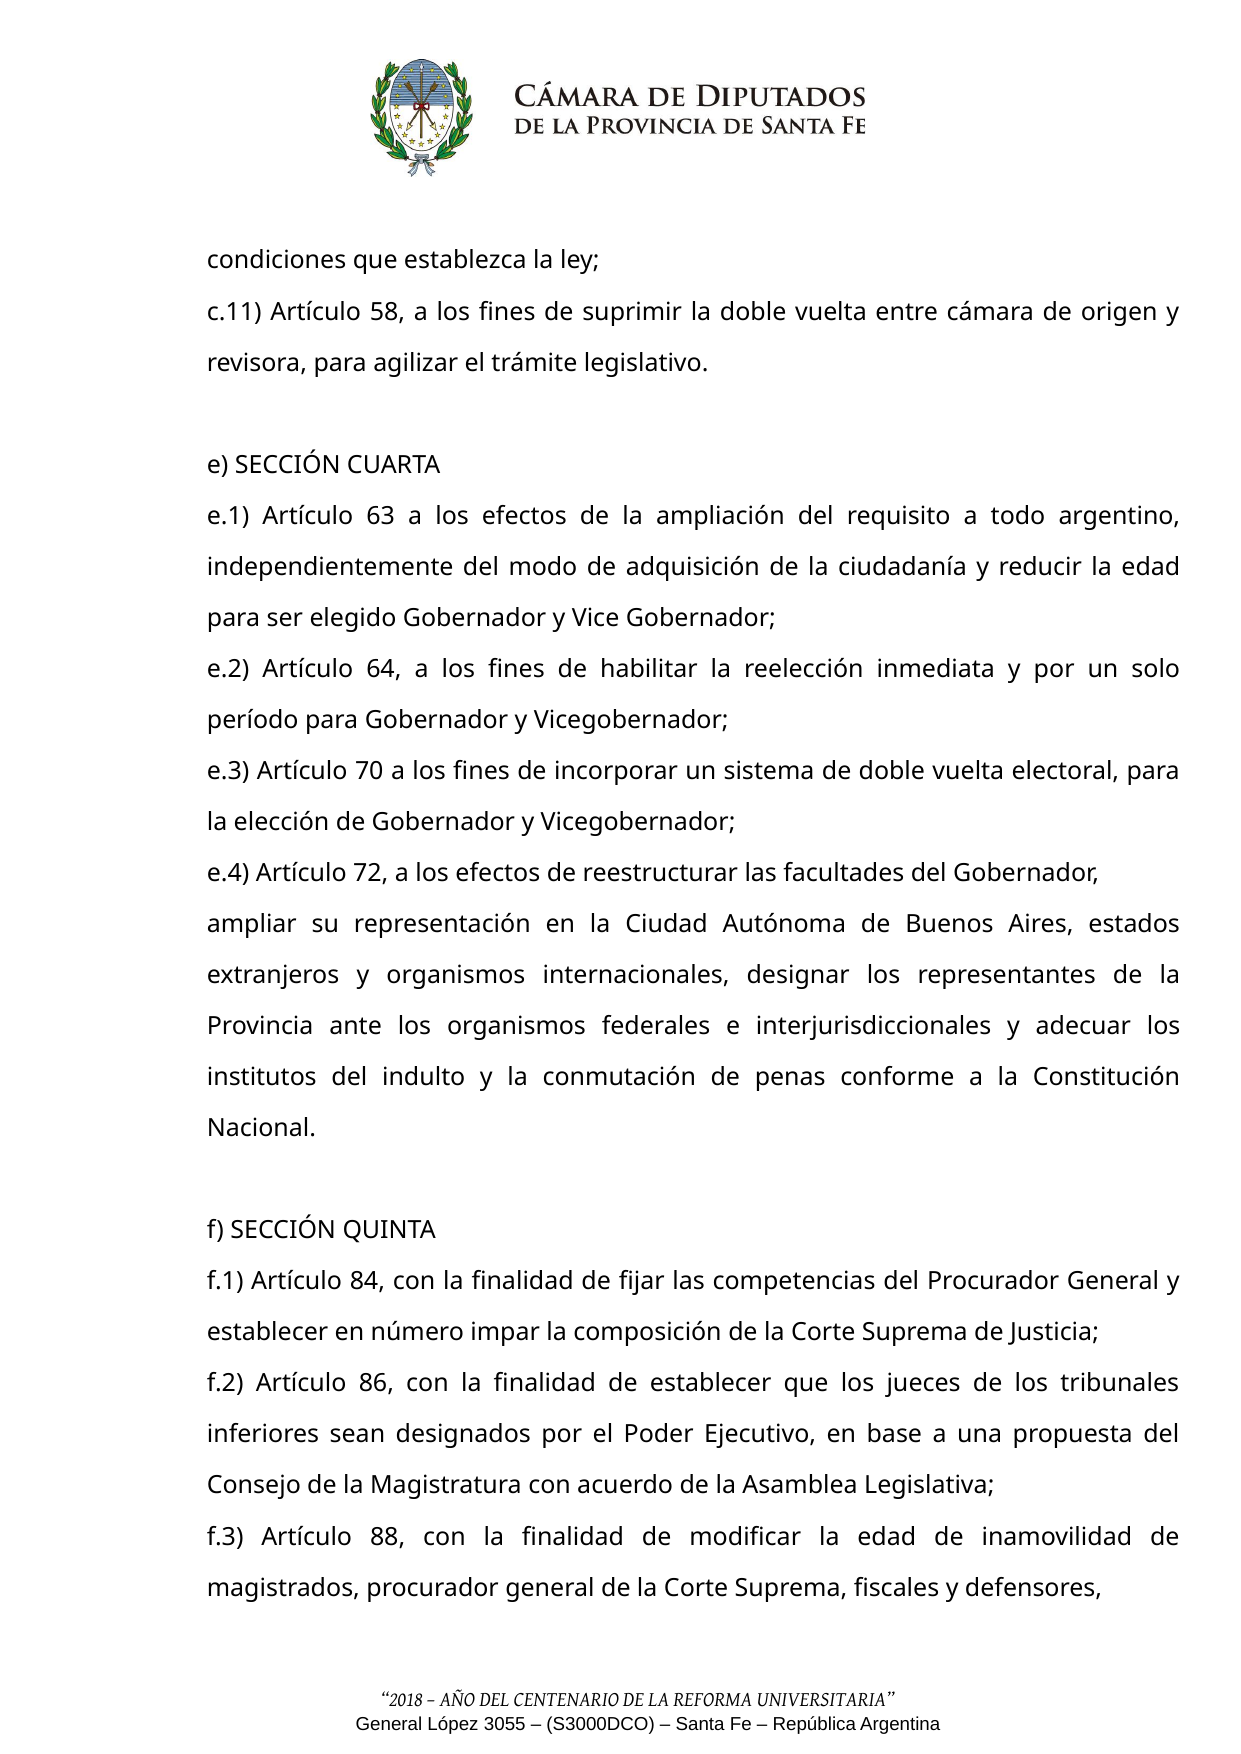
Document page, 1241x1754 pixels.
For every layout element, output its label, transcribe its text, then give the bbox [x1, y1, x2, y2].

text condiciones que establezca la ley; [207, 242, 1181, 276]
text e.4) Artículo 72, a los efectos de reestructurar las facultades del Gobernador, [207, 855, 1181, 889]
text f.2) Artículo 86, con la finalidad de establecer que los jueces de los tribunales inferiores sean designados por el Poder Ejecutivo, en base a una propuesta del Consejo de la Magistratura con acuerdo de la Asamblea Legislativa; [207, 1365, 1181, 1501]
text e) SECCIÓN CUARTA [207, 446, 1181, 480]
text f) SECCIÓN QUINTA [207, 1212, 1181, 1246]
text c.11) Artículo 58, a los fines de suprimir la doble vuelta entre cámara de origen y revisora, para agilizar el trámite legislativo. [207, 293, 1181, 378]
text f.3) Artículo 88, con la finalidad de modificar la edad de inamovilidad de magistrados, procurador general de la Corte Suprema, fiscales y defensores, [207, 1518, 1181, 1603]
text f.1) Artículo 84, con la finalidad de fijar las competencias del Procurador General y establecer en número impar la composición de la Corte Suprema de Justicia; [207, 1263, 1181, 1348]
text e.3) Artículo 70 a los fines de incorporar un sistema de doble vuelta electoral, para la elección de Gobernador y Vicegobernador; [207, 753, 1181, 838]
text e.1) Artículo 63 a los efectos de la ampliación del requisito a todo argentino, independientemente del modo de adquisición de la ciudadanía y reducir la edad para ser elegido Gobernador y Vice Gobernador; [207, 497, 1181, 633]
text e.2) Artículo 64, a los fines de habilitar la reelección inmediata y por un solo período para Gobernador y Vicegobernador; [207, 651, 1181, 736]
text ampliar su representación en la Ciudad Autónoma de Buenos Aires, estados extranjeros y organismos internacionales, designar los representantes de la Provincia ante los organismos federales e interjurisdiccionales y adecuar los institutos del indulto y la conmutación de penas conforme a la Constitución Nacional. [207, 906, 1181, 1144]
picture [370, 59, 866, 181]
